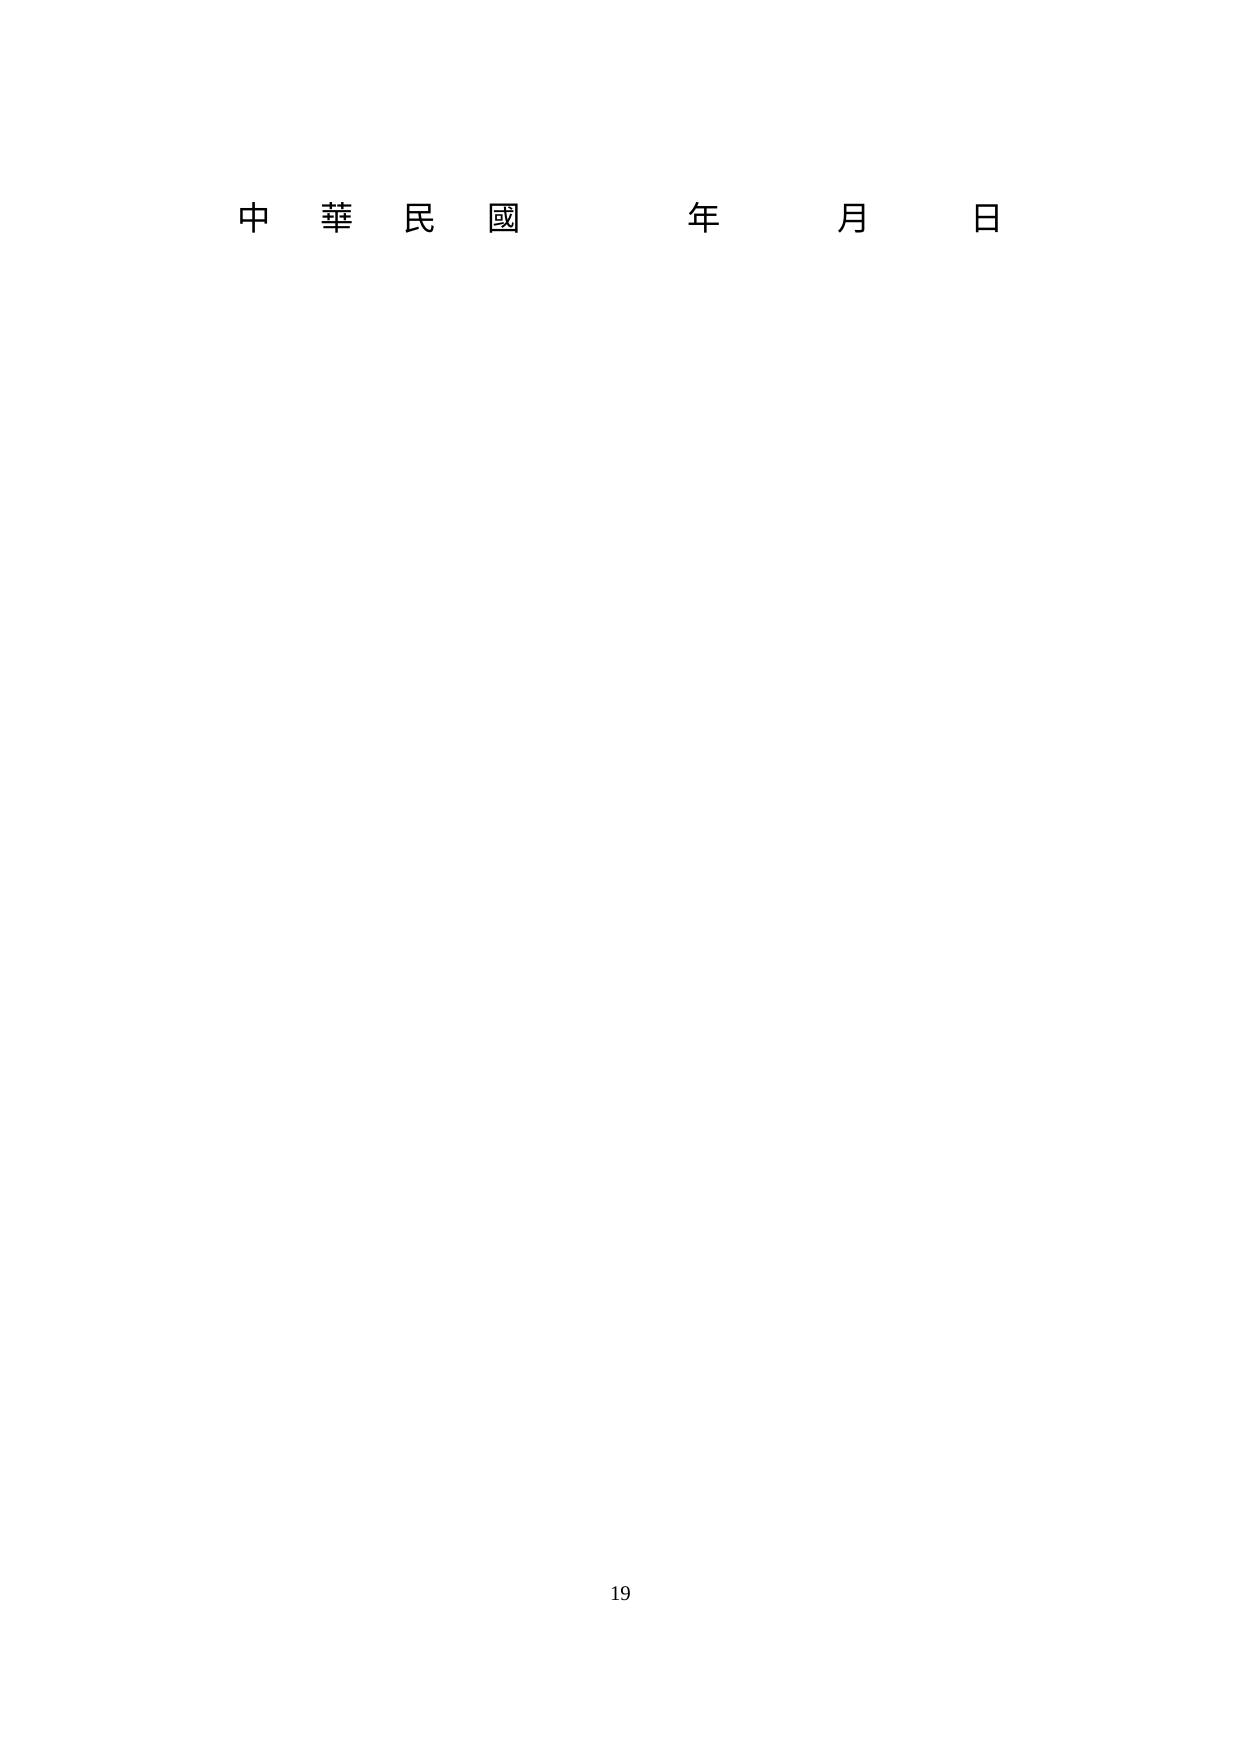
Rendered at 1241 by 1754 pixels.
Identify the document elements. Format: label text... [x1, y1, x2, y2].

text 中 華 民 國 年 月 日 [118, 193, 1122, 239]
